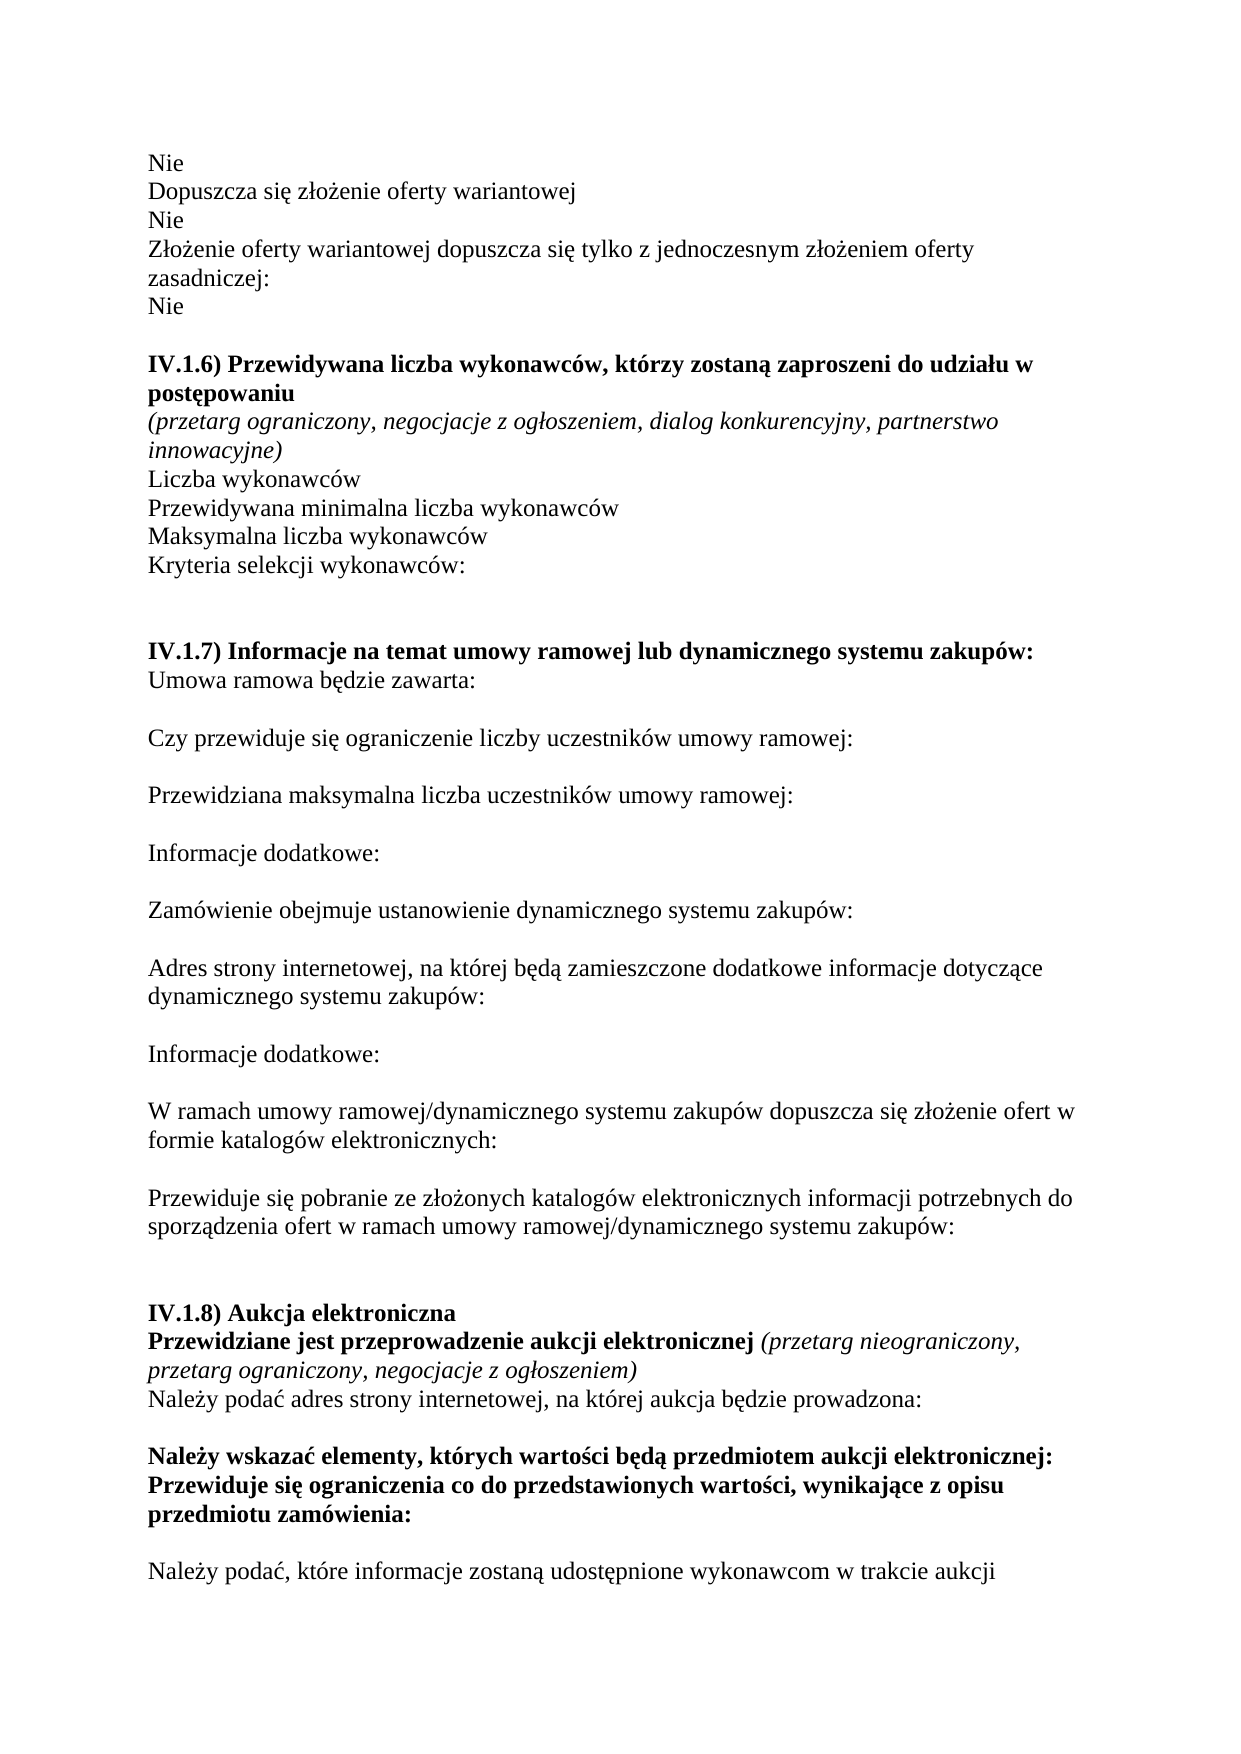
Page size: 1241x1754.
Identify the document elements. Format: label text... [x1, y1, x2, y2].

text IV.1.8) Aukcja elektroniczna Przewidziane jest przeprowadzenie aukcji elektronicznej (przetarg nieograniczony, przetarg ograniczony, negocjacje z ogłoszeniem) Należy podać adres strony internetowej, na której aukcja będzie prowadzona: Należy wskazać elementy, których wartości będą przedmiotem aukcji elektronicznej: Przewiduje się ograniczenia co do przedstawionych wartości, wynikające z opisu przedmiotu zamówienia: Należy podać, które informacje zostaną udostępnione wykonawcom w trakcie aukcji [148, 1269, 1093, 1585]
text IV.1.6) Przewidywana liczba wykonawców, którzy zostaną zaproszeni do udziału w postępowaniu (przetarg ograniczony, negocjacje z ogłoszeniem, dialog konkurencyjny, partnerstwo innowacyjne) [148, 320, 1093, 464]
text Liczba wykonawców Przewidywana minimalna liczba wykonawców Maksymalna liczba wykonawców Kryteria selekcji wykonawców: [148, 464, 1093, 608]
text Nie Dopuszcza się złożenie oferty wariantowej Nie Złożenie oferty wariantowej dopuszcza się tylko z jednoczesnym złożeniem oferty zasadniczej: Nie [148, 148, 1093, 320]
text IV.1.7) Informacje na temat umowy ramowej lub dynamicznego systemu zakupów: [148, 608, 1093, 665]
text Umowa ramowa będzie zawarta: Czy przewiduje się ograniczenie liczby uczestników umowy ramowej: Przewidziana maksymalna liczba uczestników umowy ramowej: Informacje dodatkowe: Zamówienie obejmuje ustanowienie dynamicznego systemu zakupów: Adres strony internetowej, na której będą zamieszczone dodatkowe informacje dotyczące dynamicznego systemu zakupów: Informacje dodatkowe: W ramach umowy ramowej/dynamicznego systemu zakupów dopuszcza się złożenie ofert w formie katalogów elektronicznych: Przewiduje się pobranie ze złożonych katalogów elektronicznych informacji potrzebnych do sporządzenia ofert w ramach umowy ramowej/dynamicznego systemu zakupów: [148, 665, 1093, 1269]
